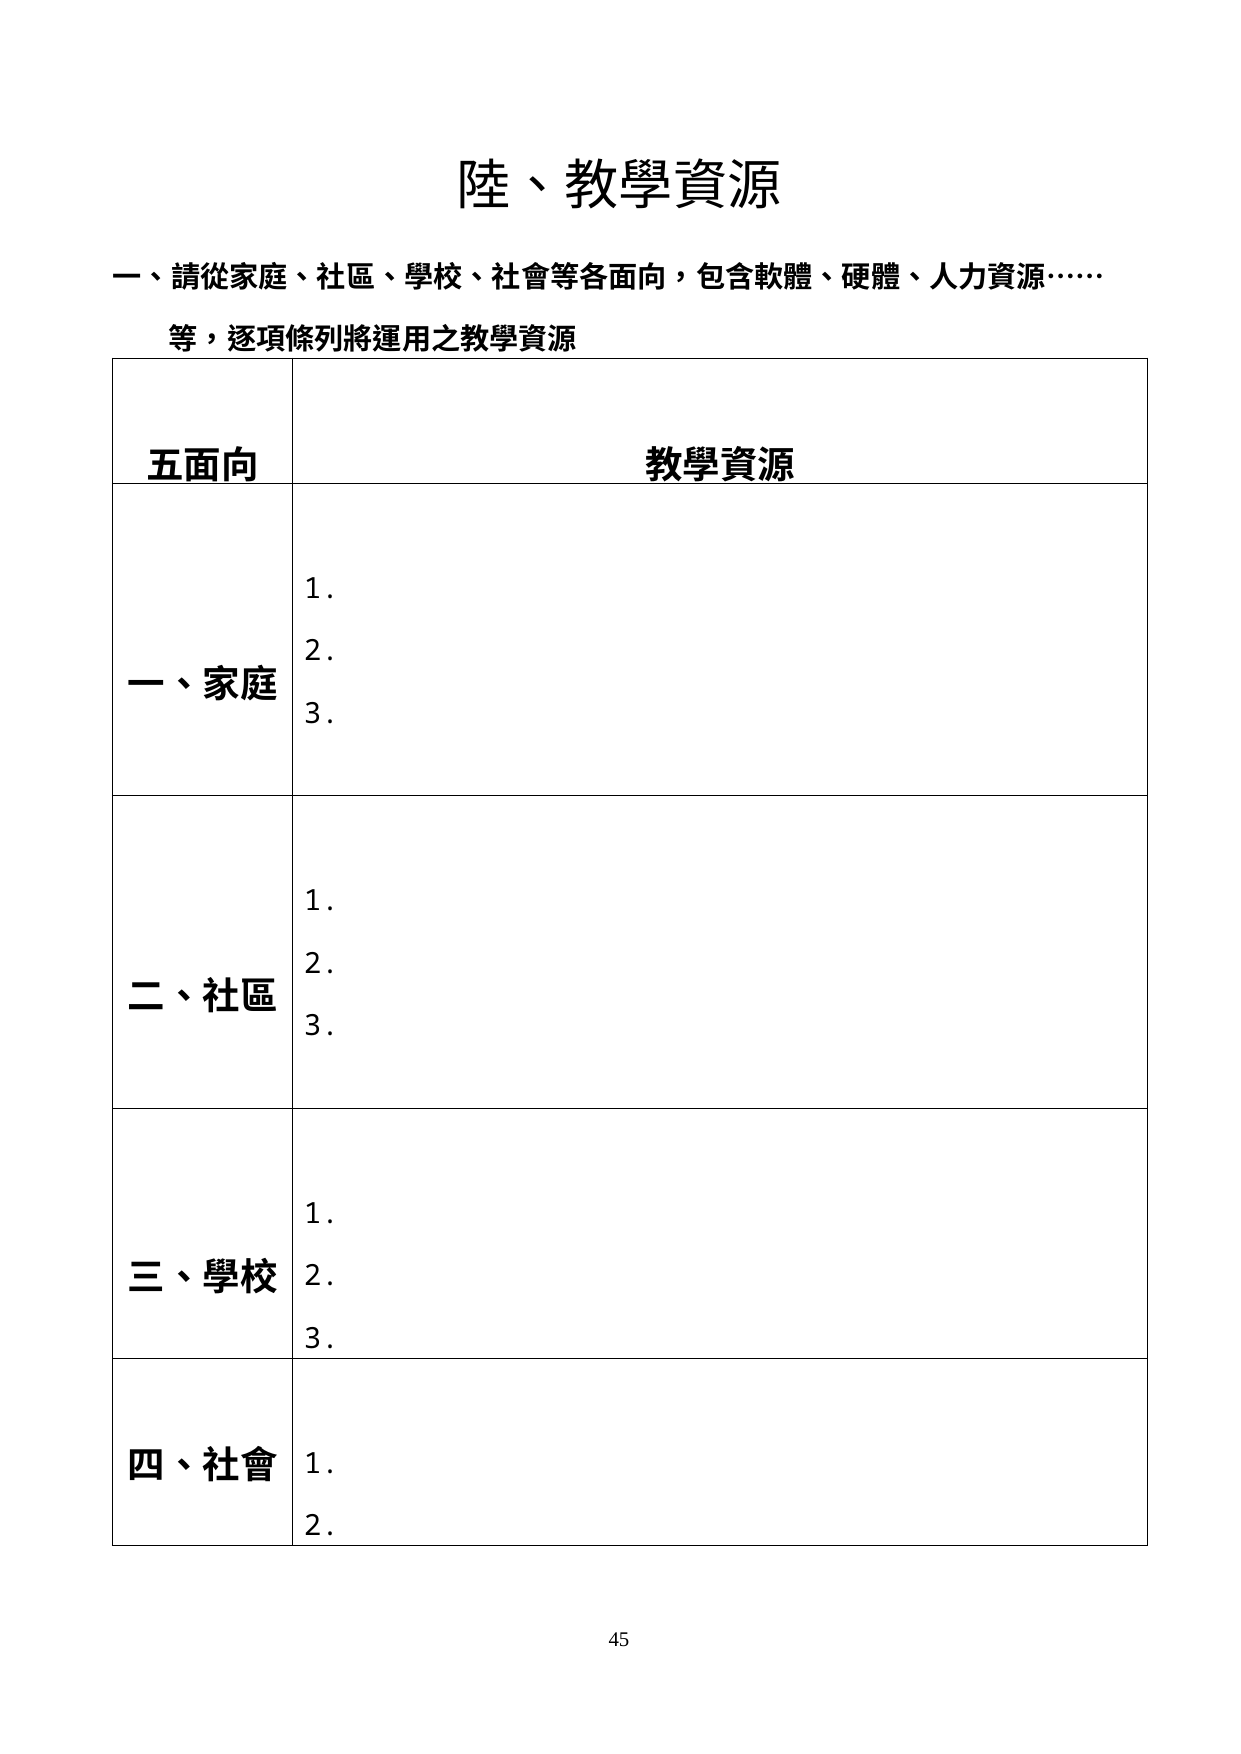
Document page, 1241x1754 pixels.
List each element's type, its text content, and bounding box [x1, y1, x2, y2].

table_cell 三、學校 [113, 1109, 292, 1358]
table_cell 1. 2. 3. [293, 484, 1147, 795]
text 陸、教學資源 [112, 108, 1125, 233]
text 一、請從家庭、社區、學校、社會等各面向，包含軟體、硬體、人力資源……等，逐項條列將運用之教學資源 [112, 233, 1125, 358]
table_header 五面向 [113, 359, 292, 483]
table_header 教學資源 [293, 359, 1147, 483]
table_cell 1. 2. 3. [293, 1109, 1147, 1358]
table_cell 一、家庭 [113, 484, 292, 795]
table_cell 四、社會 [113, 1359, 292, 1545]
table_cell 1. 2. [293, 1359, 1147, 1545]
table_cell 1. 2. 3. [293, 796, 1147, 1108]
table_cell 二、社區 [113, 796, 292, 1108]
